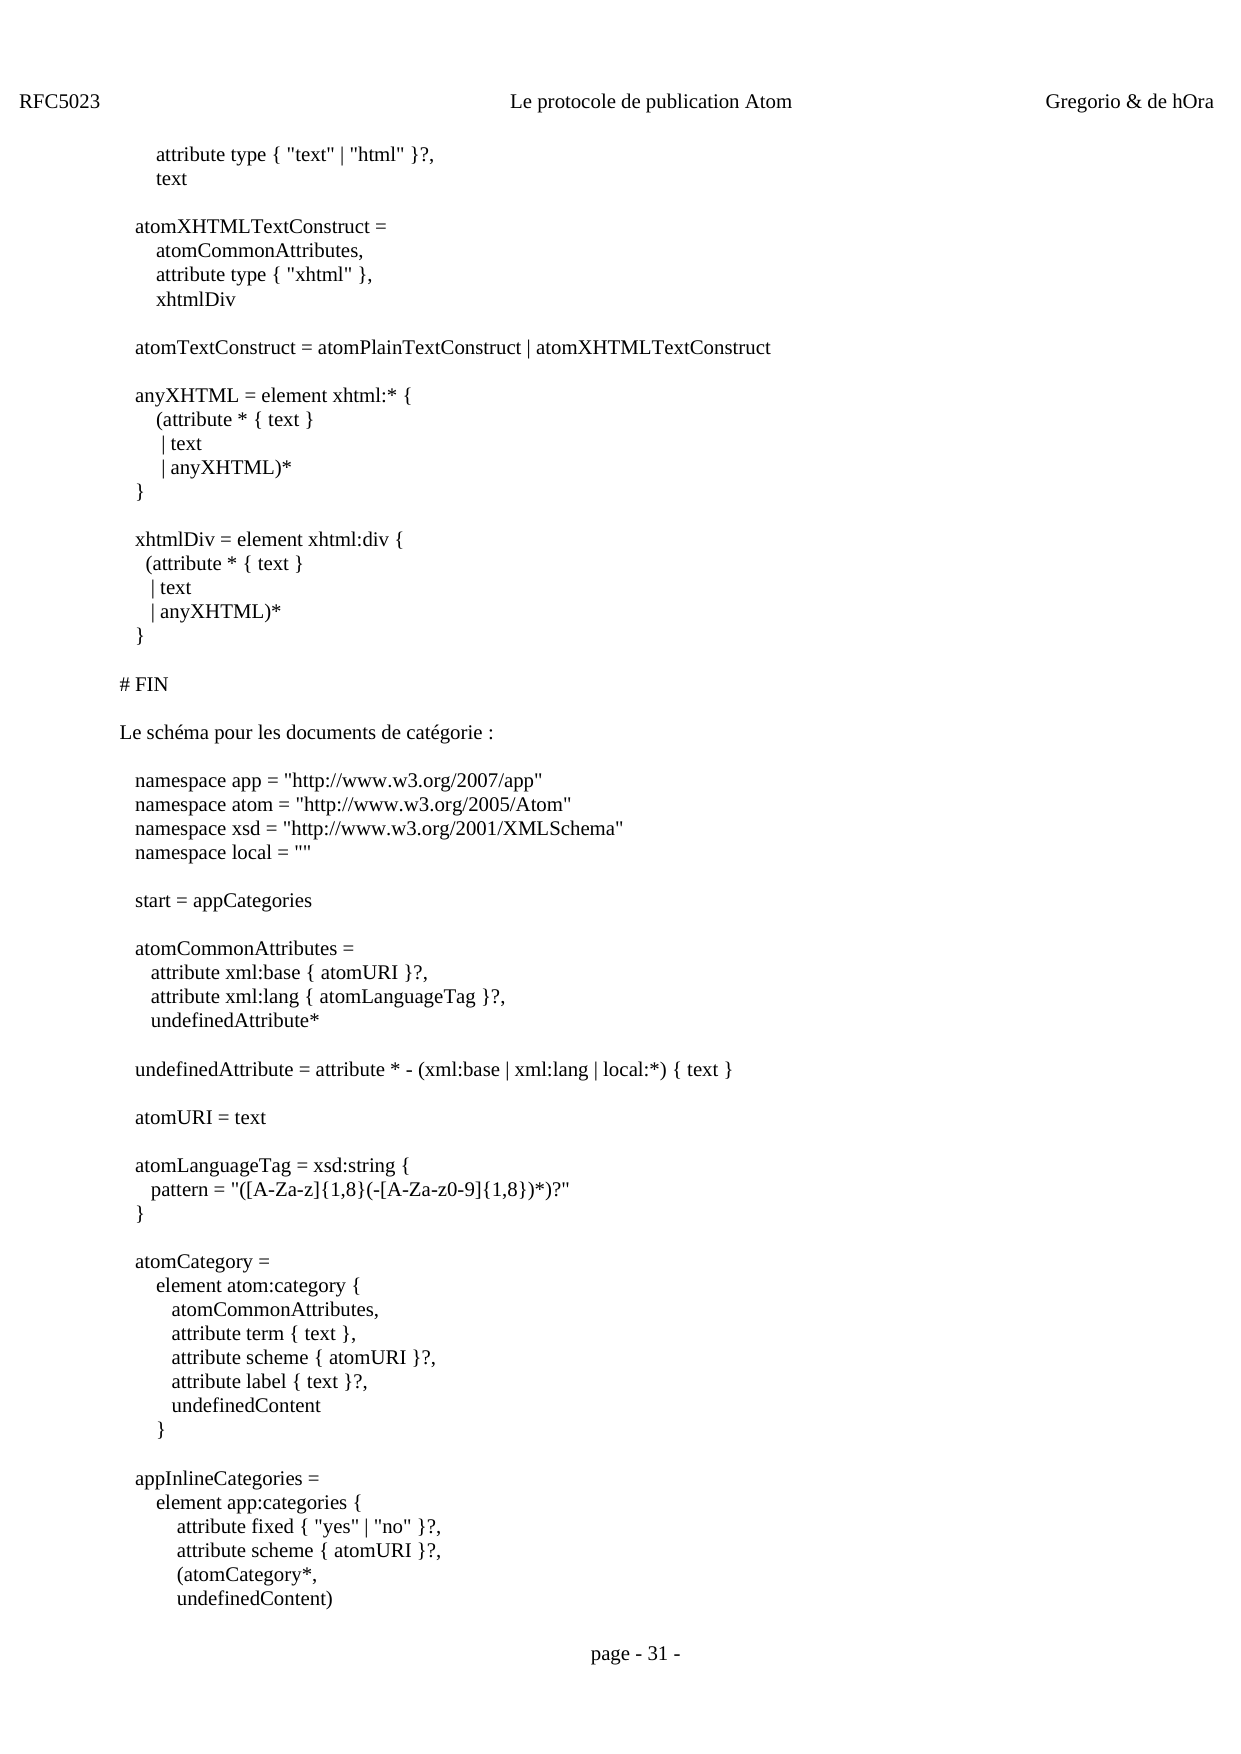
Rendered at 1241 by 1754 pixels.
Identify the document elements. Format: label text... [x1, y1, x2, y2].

text namespace local = "" [119, 840, 1152, 864]
text atomTextConstruct = atomPlainTextConstruct | atomXHTMLTextConstruct [119, 334, 1152, 359]
text anyXHTML = element xhtml:* { [119, 383, 1152, 407]
text Le schéma pour les documents de catégorie : [119, 719, 1152, 744]
text (atomCategory*, [119, 1562, 1152, 1586]
text attribute xml:base { atomURI }?, [119, 960, 1152, 984]
text namespace app = "http://www.w3.org/2007/app" [119, 768, 1152, 792]
text } [119, 623, 1152, 647]
text namespace atom = "http://www.w3.org/2005/Atom" [119, 792, 1152, 816]
text text [119, 166, 1152, 190]
text | anyXHTML)* [119, 599, 1152, 623]
text atomXHTMLTextConstruct = [119, 214, 1152, 238]
text attribute type { "xhtml" }, [119, 262, 1152, 286]
text atomLanguageTag = xsd:string { [119, 1153, 1152, 1177]
text atomCommonAttributes = [119, 936, 1152, 960]
text element app:categories { [119, 1489, 1152, 1514]
text attribute label { text }?, [119, 1369, 1152, 1393]
text | text [119, 575, 1152, 599]
text attribute term { text }, [119, 1321, 1152, 1345]
text attribute type { "text" | "html" }?, [119, 142, 1152, 166]
text attribute fixed { "yes" | "no" }?, [119, 1514, 1152, 1538]
text atomCommonAttributes, [119, 1297, 1152, 1321]
text } [119, 479, 1152, 503]
text xhtmlDiv [119, 286, 1152, 311]
text element atom:category { [119, 1273, 1152, 1297]
text (attribute * { text } [119, 407, 1152, 431]
text atomURI = text [119, 1104, 1152, 1129]
text attribute xml:lang { atomLanguageTag }?, [119, 984, 1152, 1008]
text atomCategory = [119, 1249, 1152, 1273]
text } [119, 1201, 1152, 1225]
text appInlineCategories = [119, 1466, 1152, 1489]
text pattern = "([A-Za-z]{1,8}(-[A-Za-z0-9]{1,8})*)?" [119, 1177, 1152, 1201]
text start = appCategories [119, 888, 1152, 912]
text } [119, 1417, 1152, 1441]
text undefinedAttribute* [119, 1008, 1152, 1032]
text attribute scheme { atomURI }?, [119, 1345, 1152, 1369]
text | text [119, 431, 1152, 455]
text undefinedAttribute = attribute * - (xml:base | xml:lang | local:*) { text } [119, 1056, 1152, 1081]
text attribute scheme { atomURI }?, [119, 1538, 1152, 1562]
text xhtmlDiv = element xhtml:div { [119, 527, 1152, 551]
text undefinedContent) [119, 1586, 1152, 1610]
text (attribute * { text } [119, 551, 1152, 575]
text | anyXHTML)* [119, 455, 1152, 479]
text namespace xsd = "http://www.w3.org/2001/XMLSchema" [119, 816, 1152, 840]
text atomCommonAttributes, [119, 238, 1152, 262]
text undefinedContent [119, 1393, 1152, 1417]
text # FIN [119, 671, 1152, 696]
